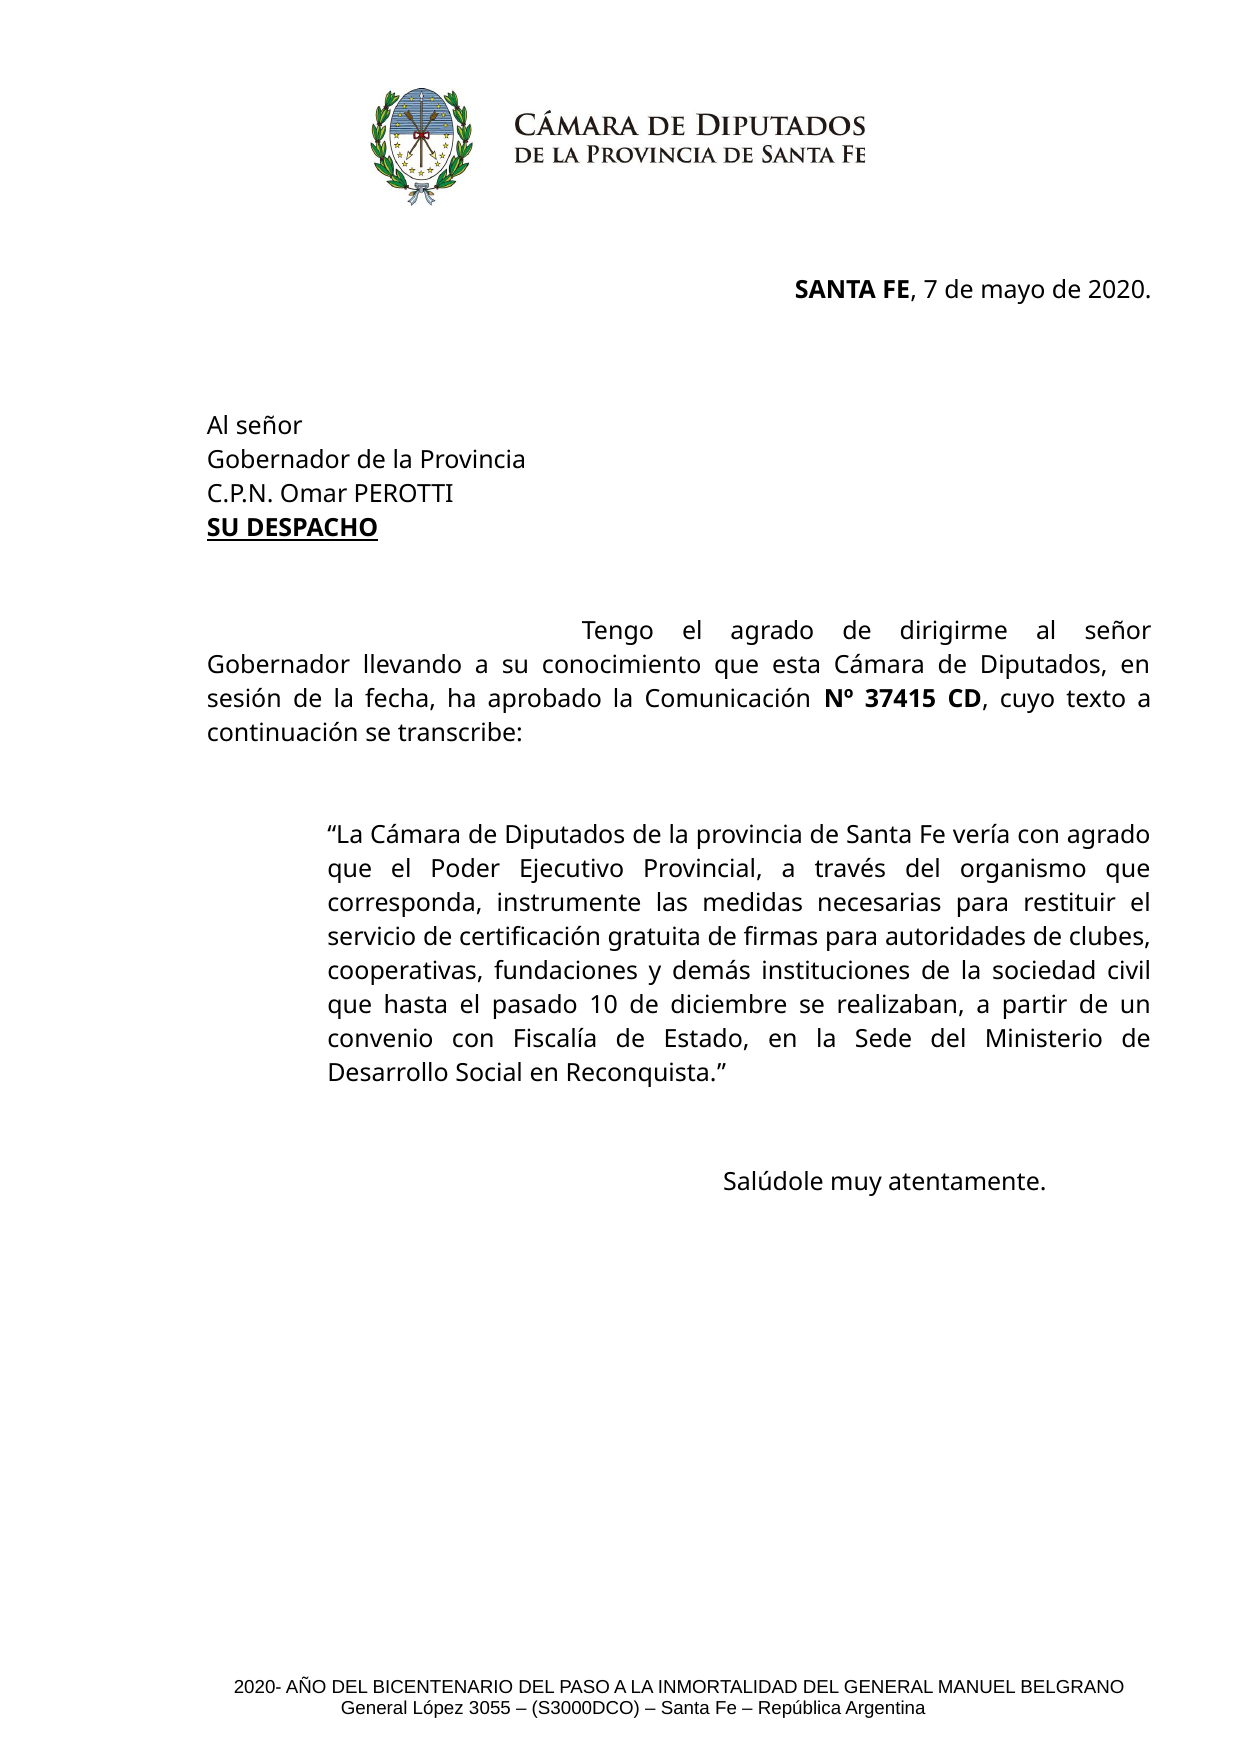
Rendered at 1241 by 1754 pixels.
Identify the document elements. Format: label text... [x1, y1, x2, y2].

text Tengo el agrado de dirigirme al señor Gobernador llevando a su conocimiento que esta Cámara de Diputados, en sesión de la fecha, ha aprobado la Comunicación Nº 37415 CD, cuyo texto a continuación se transcribe: [207, 612, 1152, 748]
picture [370, 88, 866, 210]
text Gobernador de la Provincia [207, 442, 1152, 476]
text C.P.N. Omar PEROTTI [207, 476, 1152, 510]
text “La Cámara de Diputados de la provincia de Santa Fe vería con agrado que el Poder Ejecutivo Provincial, a través del organismo que corresponda, instrumente las medidas necesarias para restituir el servicio de certificación gratuita de firmas para autoridades de clubes, cooperativas, fundaciones y demás instituciones de la sociedad civil que hasta el pasado 10 de diciembre se realizaban, a partir de un convenio con Fiscalía de Estado, en la Sede del Ministerio de Desarrollo Social en Reconquista.” [327, 817, 1152, 1089]
text Salúdole muy atentamente. [649, 1163, 1152, 1197]
text Al señor [207, 408, 1152, 442]
text SANTA FE, 7 de mayo de 2020. [207, 272, 1152, 306]
text SU DESPACHO [207, 510, 1152, 544]
